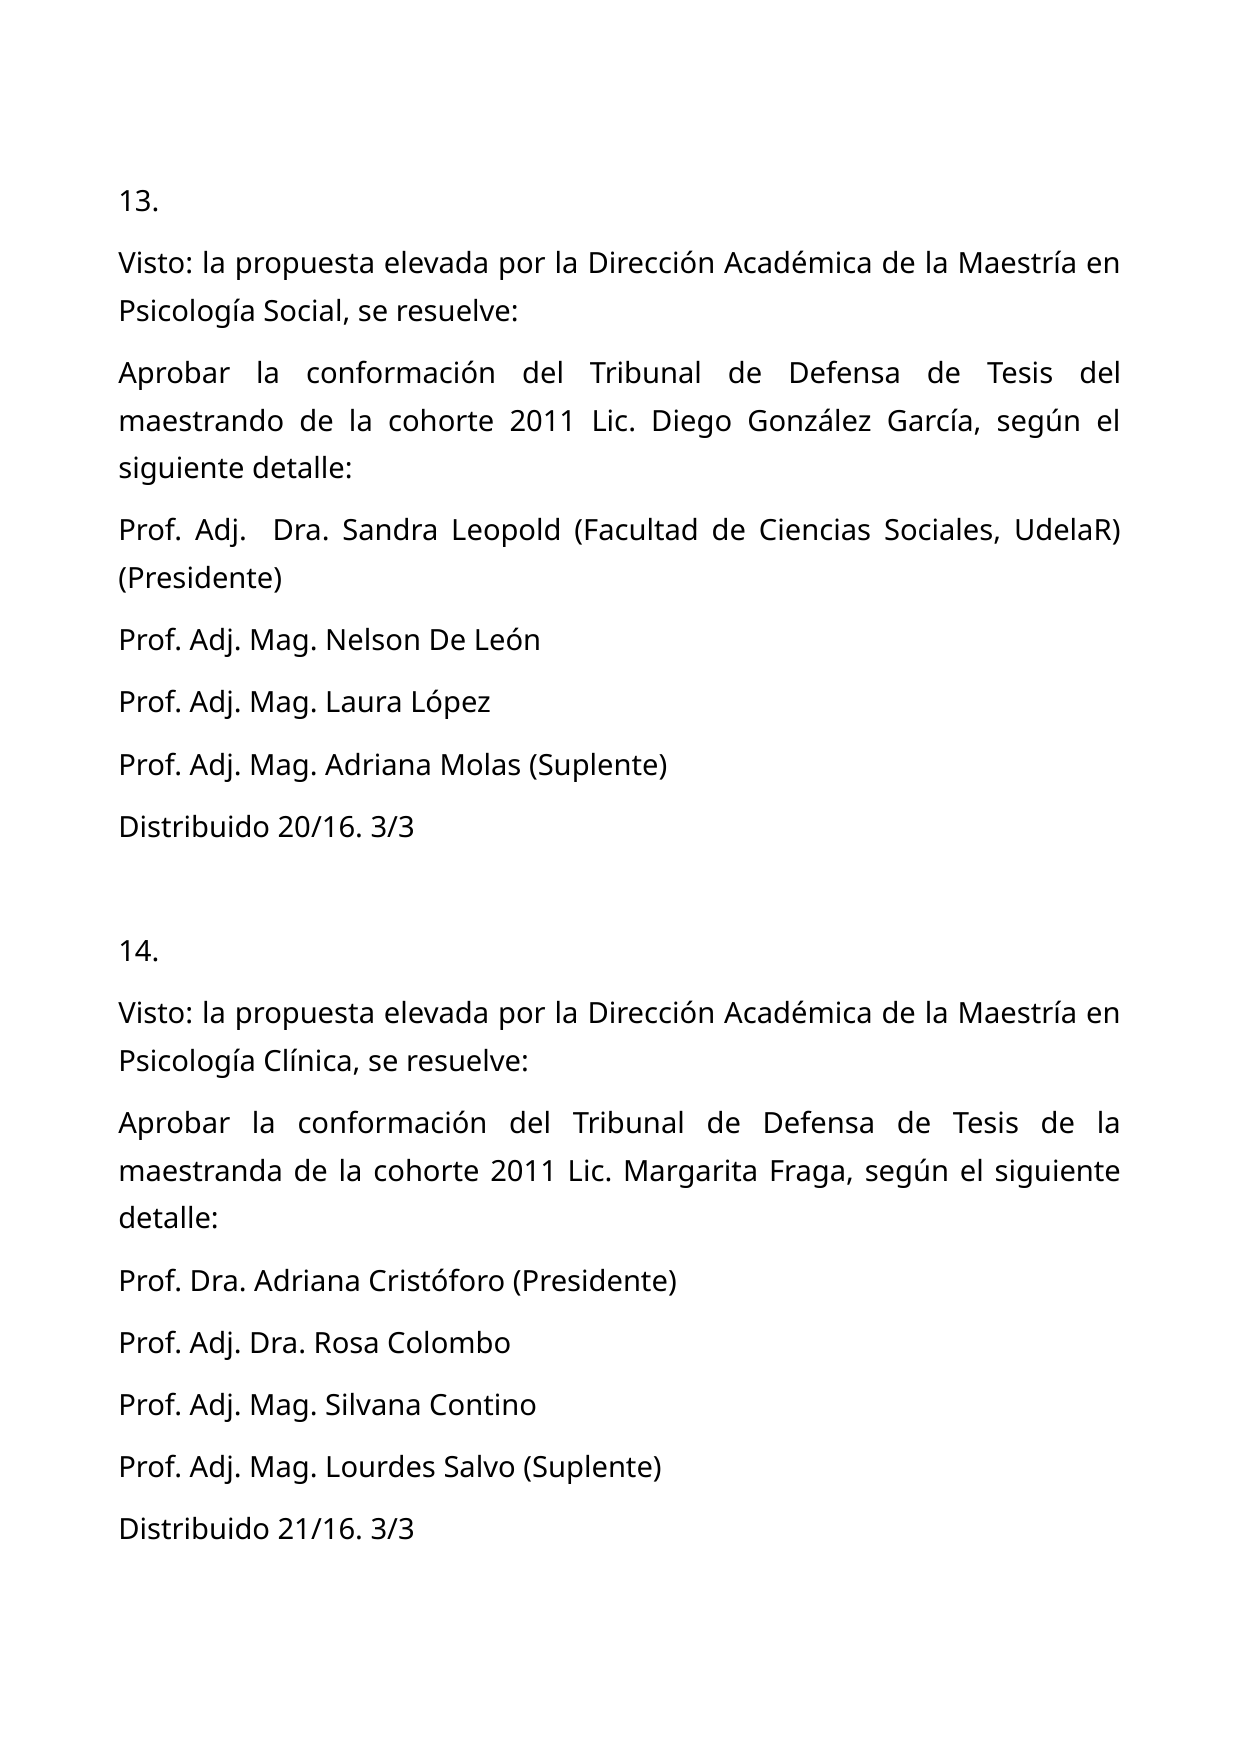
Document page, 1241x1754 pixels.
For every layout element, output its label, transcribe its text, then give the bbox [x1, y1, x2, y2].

text 13. [118, 180, 1122, 220]
text Aprobar la conformación del Tribunal de Defensa de Tesis de la maestranda de la cohorte 2011 Lic. Margarita Fraga, según el siguiente detalle: [118, 1102, 1122, 1237]
text Prof. Adj. Mag. Laura López [118, 682, 1122, 721]
text Distribuido 20/16. 3/3 [118, 806, 1122, 846]
text Prof. Adj. Mag. Silvana Contino [118, 1384, 1122, 1424]
text Prof. Dra. Adriana Cristóforo (Presidente) [118, 1260, 1122, 1299]
text 14. [118, 930, 1122, 970]
text Prof. Adj. Mag. Lourdes Salvo (Suplente) [118, 1446, 1122, 1486]
text Aprobar la conformación del Tribunal de Defensa de Tesis del maestrando de la cohorte 2011 Lic. Diego González García, según el siguiente detalle: [118, 352, 1122, 487]
text Prof. Adj. Dra. Rosa Colombo [118, 1322, 1122, 1362]
text Prof. Adj. Mag. Adriana Molas (Suplente) [118, 744, 1122, 783]
text Prof. Adj. Mag. Nelson De León [118, 619, 1122, 659]
text Visto: la propuesta elevada por la Dirección Académica de la Maestría en Psicología Clínica, se resuelve: [118, 993, 1122, 1080]
text Distribuido 21/16. 3/3 [118, 1508, 1122, 1548]
text Prof. Adj. Dra. Sandra Leopold (Facultad de Ciencias Sociales, UdelaR) (Presidente) [118, 510, 1122, 597]
text Visto: la propuesta elevada por la Dirección Académica de la Maestría en Psicología Social, se resuelve: [118, 242, 1122, 330]
